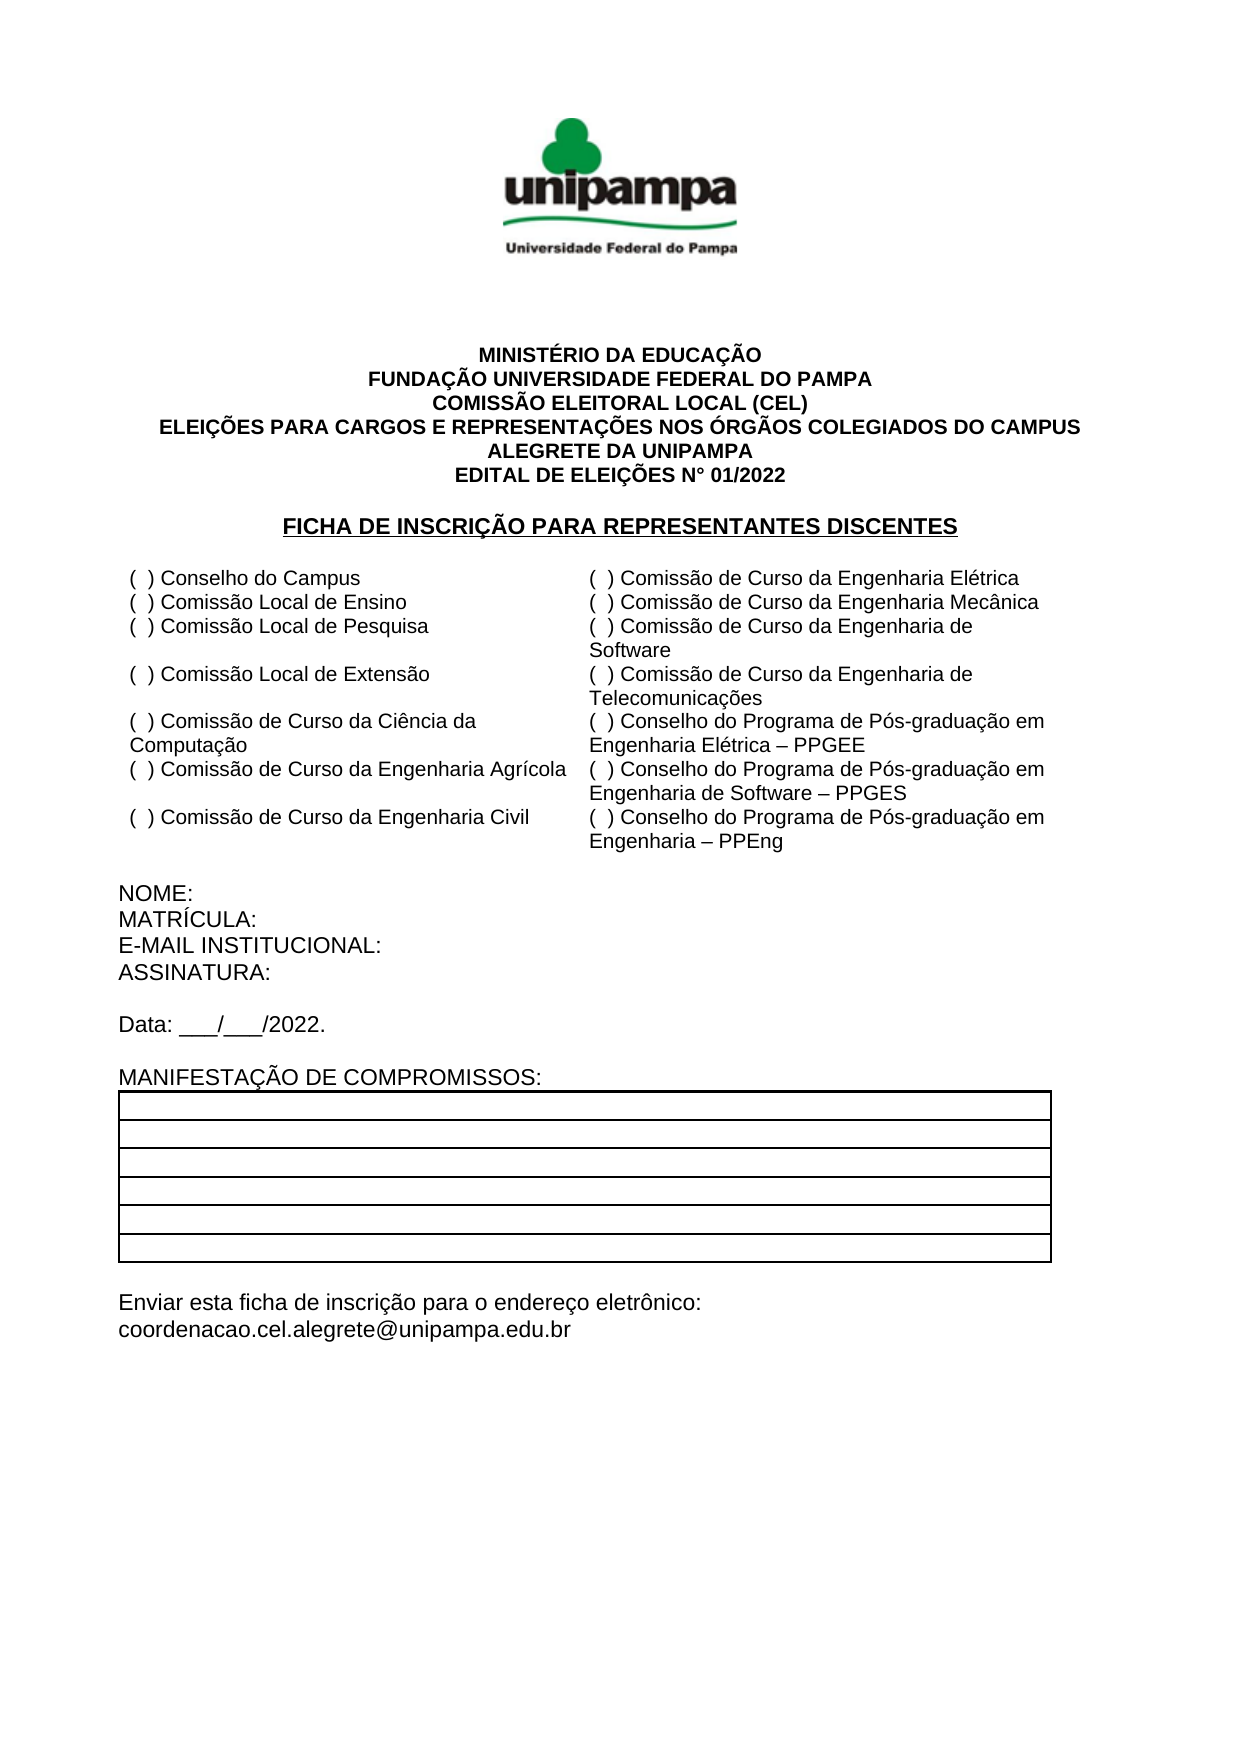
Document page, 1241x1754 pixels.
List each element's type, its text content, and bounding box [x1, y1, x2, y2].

text NOME: [118, 879, 1122, 906]
table_cell ( ) Comissão de Curso da Ciência da Computação [118, 709, 588, 757]
text MATRÍCULA: [118, 906, 1122, 932]
table_cell ( ) Comissão Local de Extensão [118, 661, 588, 709]
text E-MAIL INSTITUCIONAL: [118, 932, 1122, 958]
table_cell ( ) Comissão de Curso da Engenharia de Software [588, 614, 1058, 661]
text MANIFESTAÇÃO DE COMPROMISSOS: [118, 1064, 1122, 1090]
table_header ( ) Conselho do Campus [118, 566, 588, 589]
text FICHA DE INSCRIÇÃO PARA REPRESENTANTES DISCENTES [118, 513, 1122, 539]
table_cell ( ) Conselho do Programa de Pós-graduação em Engenharia Elétrica – PPGEE [588, 709, 1058, 757]
text COMISSÃO ELEITORAL LOCAL (CEL) [118, 391, 1122, 415]
table_cell [120, 1178, 1050, 1204]
text ELEIÇÕES PARA CARGOS E REPRESENTAÇÕES NOS ÓRGÃOS COLEGIADOS DO CAMPUS ALEGRETE DA UNIPAMPA [118, 415, 1122, 463]
table_cell ( ) Comissão de Curso da Engenharia Agrícola [118, 757, 588, 805]
picture [502, 118, 738, 260]
text Data: ___/___/2022. [118, 1011, 1122, 1038]
table_header [120, 1093, 1050, 1119]
table_cell ( ) Comissão de Curso da Engenharia Civil [118, 805, 588, 853]
table_cell ( ) Comissão de Curso da Engenharia de Telecomunicações [588, 661, 1058, 709]
table_cell [120, 1149, 1050, 1176]
table_cell ( ) Conselho do Programa de Pós-graduação em Engenharia – PPEng [588, 805, 1058, 853]
table_cell [120, 1235, 1050, 1261]
table_cell [120, 1121, 1050, 1147]
text FUNDAÇÃO UNIVERSIDADE FEDERAL DO PAMPA [118, 367, 1122, 391]
table_cell ( ) Comissão Local de Ensino [118, 590, 588, 613]
table_cell [120, 1206, 1050, 1232]
table_header ( ) Comissão de Curso da Engenharia Elétrica [588, 566, 1058, 589]
text ASSINATURA: [118, 958, 1122, 985]
text EDITAL DE ELEIÇÕES N° 01/2022 [118, 463, 1122, 487]
text Enviar esta ficha de inscrição para o endereço eletrônico: coordenacao.cel.alegrete@unipampa.edu.br [118, 1289, 1122, 1342]
table_cell ( ) Comissão de Curso da Engenharia Mecânica [588, 590, 1058, 613]
table_cell ( ) Conselho do Programa de Pós-graduação em Engenharia de Software – PPGES [588, 757, 1058, 805]
text MINISTÉRIO DA EDUCAÇÃO [118, 343, 1122, 367]
table_cell ( ) Comissão Local de Pesquisa [118, 614, 588, 661]
